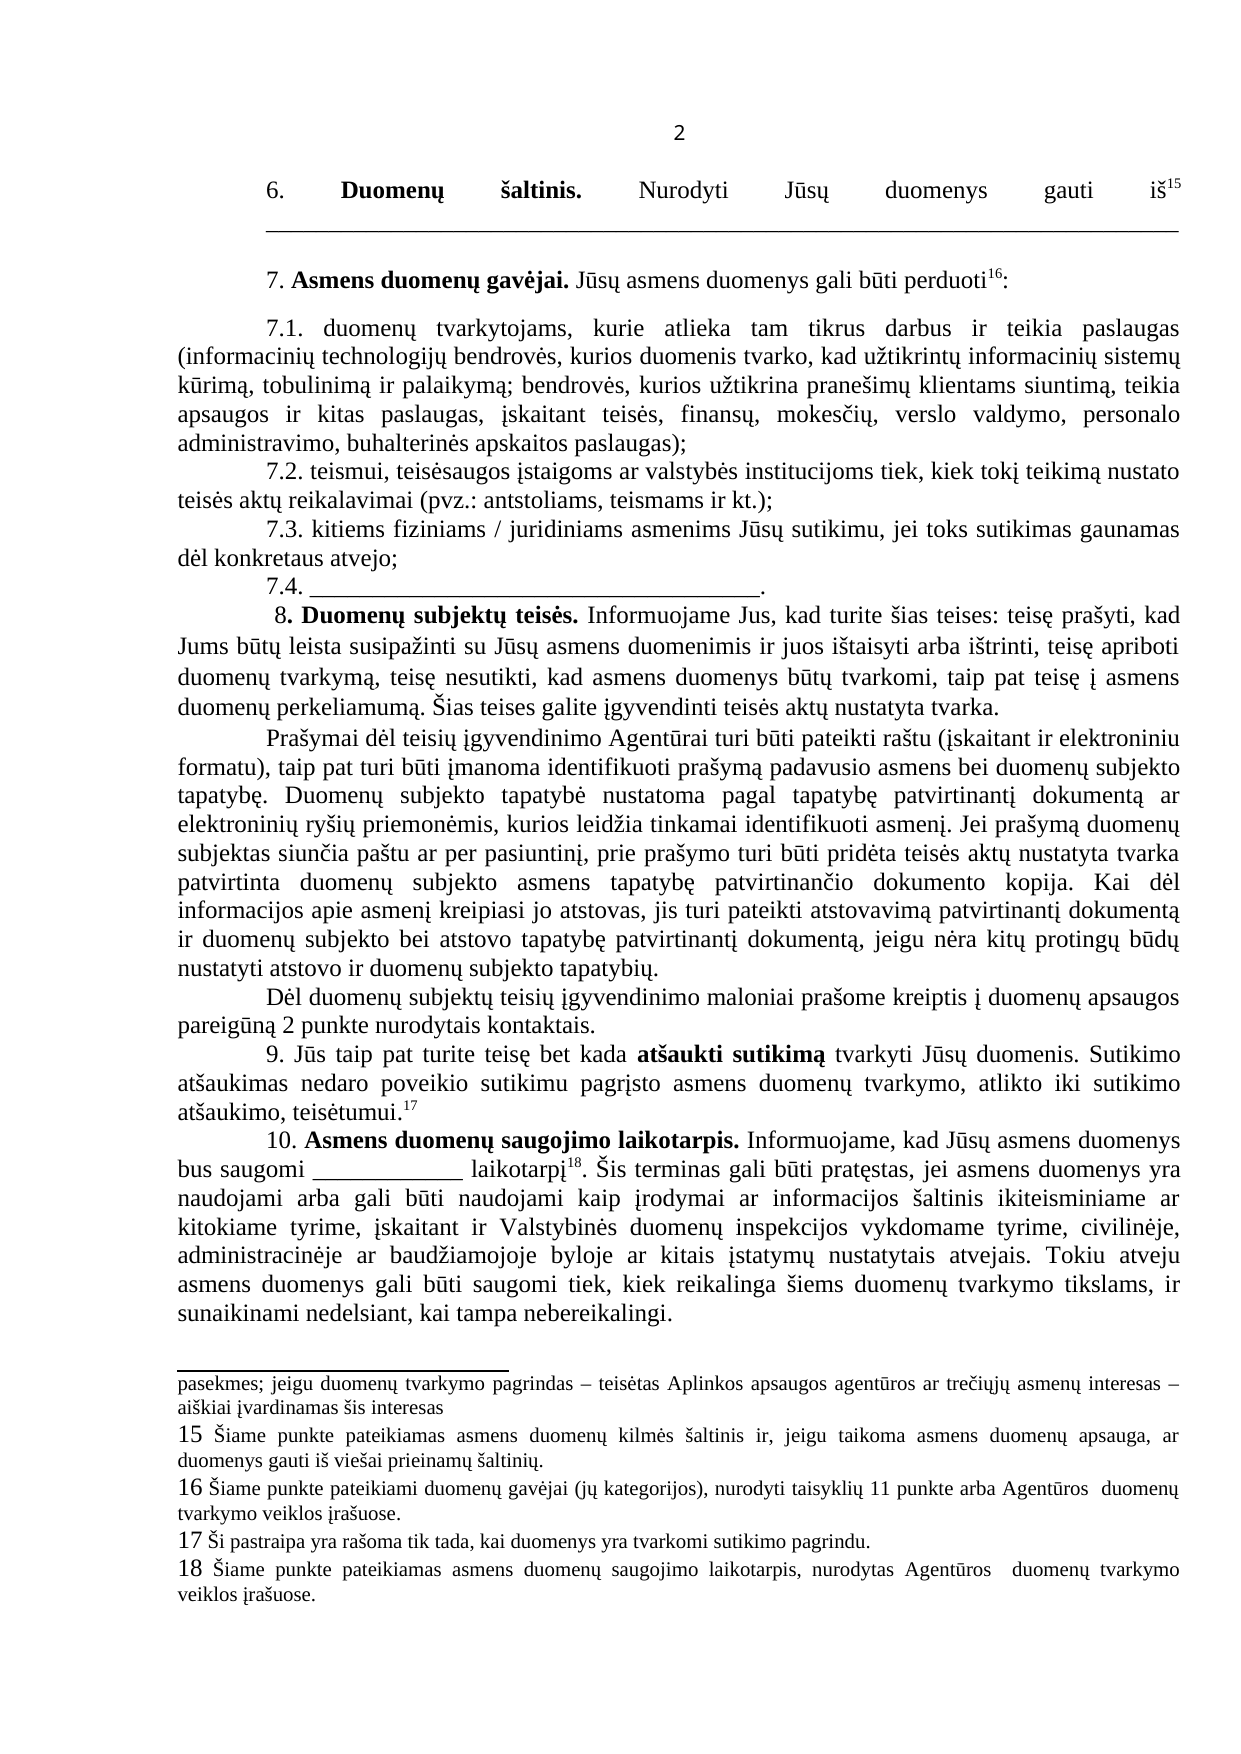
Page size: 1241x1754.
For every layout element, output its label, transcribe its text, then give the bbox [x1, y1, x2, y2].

text Šiame punkte pateikiami duomenų gavėjai (jų kategorijos), nurodyti taisyklių 11 punkte arba Agentūros duomenų tvarkymo veiklos įrašuose. [177, 1472, 1181, 1525]
text 7.3. kitiems fiziniams / juridiniams asmenims Jūsų sutikimu, jei toks sutikimas gaunamas dėl konkretaus atvejo; [177, 514, 1181, 571]
text 7. Asmens duomenų gavėjai. Jūsų asmens duomenys gali būti perduoti: [266, 265, 1181, 294]
text Šiame punkte pateikiamas asmens duomenų saugojimo laikotarpis, nurodytas Agentūros duomenų tvarkymo veiklos įrašuose. [177, 1553, 1181, 1606]
text Prašymai dėl teisių įgyvendinimo Agentūrai turi būti pateikti raštu (įskaitant ir elektroniniu formatu), taip pat turi būti įmanoma identifikuoti prašymą padavusio asmens bei duomenų subjekto tapatybę. Duomenų subjekto tapatybė nustatoma pagal tapatybę patvirtinantį dokumentą ar elektroninių ryšių priemonėmis, kurios leidžia tinkamai identifikuoti asmenį. Jei prašymą duomenų subjektas siunčia paštu ar per pasiuntinį, prie prašymo turi būti pridėta teisės aktų nustatyta tvarka patvirtinta duomenų subjekto asmens tapatybę patvirtinančio dokumento kopija. Kai dėl informacijos apie asmenį kreipiasi jo atstovas, jis turi pateikti atstovavimą patvirtinantį dokumentą ir duomenų subjekto bei atstovo tapatybę patvirtinantį dokumentą, jeigu nėra kitų protingų būdų nustatyti atstovo ir duomenų subjekto tapatybių. [177, 723, 1181, 982]
text 7.1. duomenų tvarkytojams, kurie atlieka tam tikrus darbus ir teikia paslaugas (informacinių technologijų bendrovės, kurios duomenis tvarko, kad užtikrintų informacinių sistemų kūrimą, tobulinimą ir palaikymą; bendrovės, kurios užtikrina pranešimų klientams siuntimą, teikia apsaugos ir kitas paslaugas, įskaitant teisės, finansų, mokesčių, verslo valdymo, personalo administravimo, buhalterinės apskaitos paslaugas); [177, 313, 1181, 456]
text 7.4. ____________________________________. [177, 571, 1181, 600]
text Ši pastraipa yra rašoma tik tada, kai duomenys yra tvarkomi sutikimo pagrindu. [177, 1525, 1181, 1553]
text 10. Asmens duomenų saugojimo laikotarpis. Informuojame, kad Jūsų asmens duomenys bus saugomi ____________ laikotarpį. Šis terminas gali būti pratęstas, jei asmens duomenys yra naudojami arba gali būti naudojami kaip įrodymai ar informacijos šaltinis ikiteisminiame ar kitokiame tyrime, įskaitant ir Valstybinės duomenų inspekcijos vykdomame tyrime, civilinėje, administracinėje ar baudžiamojoje byloje ar kitais įstatymų nustatytais atvejais. Tokiu atveju asmens duomenys gali būti saugomi tiek, kiek reikalinga šiems duomenų tvarkymo tikslams, ir sunaikinami nedelsiant, kai tampa nebereikalingi. [177, 1126, 1181, 1327]
text 6. Duomenų šaltinis. Nurodyti Jūsų duomenys gauti iš _________________________________________________________________________ [266, 175, 1181, 234]
text 7.2. teismui, teisėsaugos įstaigoms ar valstybės institucijoms tiek, kiek tokį teikimą nustato teisės aktų reikalavimai (pvz.: antstoliams, teismams ir kt.); [177, 456, 1181, 514]
text 8. Duomenų subjektų teisės. Informuojame Jus, kad turite šias teises: teisę prašyti, kad Jums būtų leista susipažinti su Jūsų asmens duomenimis ir juos ištaisyti arba ištrinti, teisę apriboti duomenų tvarkymą, teisę nesutikti, kad asmens duomenys būtų tvarkomi, taip pat teisę į asmens duomenų perkeliamumą. Šias teises galite įgyvendinti teisės aktų nustatyta tvarka. [177, 600, 1181, 721]
text Šiame punkte pateikiamas asmens duomenų kilmės šaltinis ir, jeigu taikoma asmens duomenų apsauga, ar duomenys gauti iš viešai prieinamų šaltinių. [177, 1419, 1181, 1472]
text pasekmes; jeigu duomenų tvarkymo pagrindas – teisėtas Aplinkos apsaugos agentūros ar trečiųjų asmenų interesas – aiškiai įvardinamas šis interesas [177, 1371, 1181, 1419]
text Dėl duomenų subjektų teisių įgyvendinimo maloniai prašome kreiptis į duomenų apsaugos pareigūną 2 punkte nurodytais kontaktais. [177, 982, 1181, 1039]
text 9. Jūs taip pat turite teisę bet kada atšaukti sutikimą tvarkyti Jūsų duomenis. Sutikimo atšaukimas nedaro poveikio sutikimu pagrįsto asmens duomenų tvarkymo, atlikto iki sutikimo atšaukimo, teisėtumui. [177, 1039, 1181, 1126]
